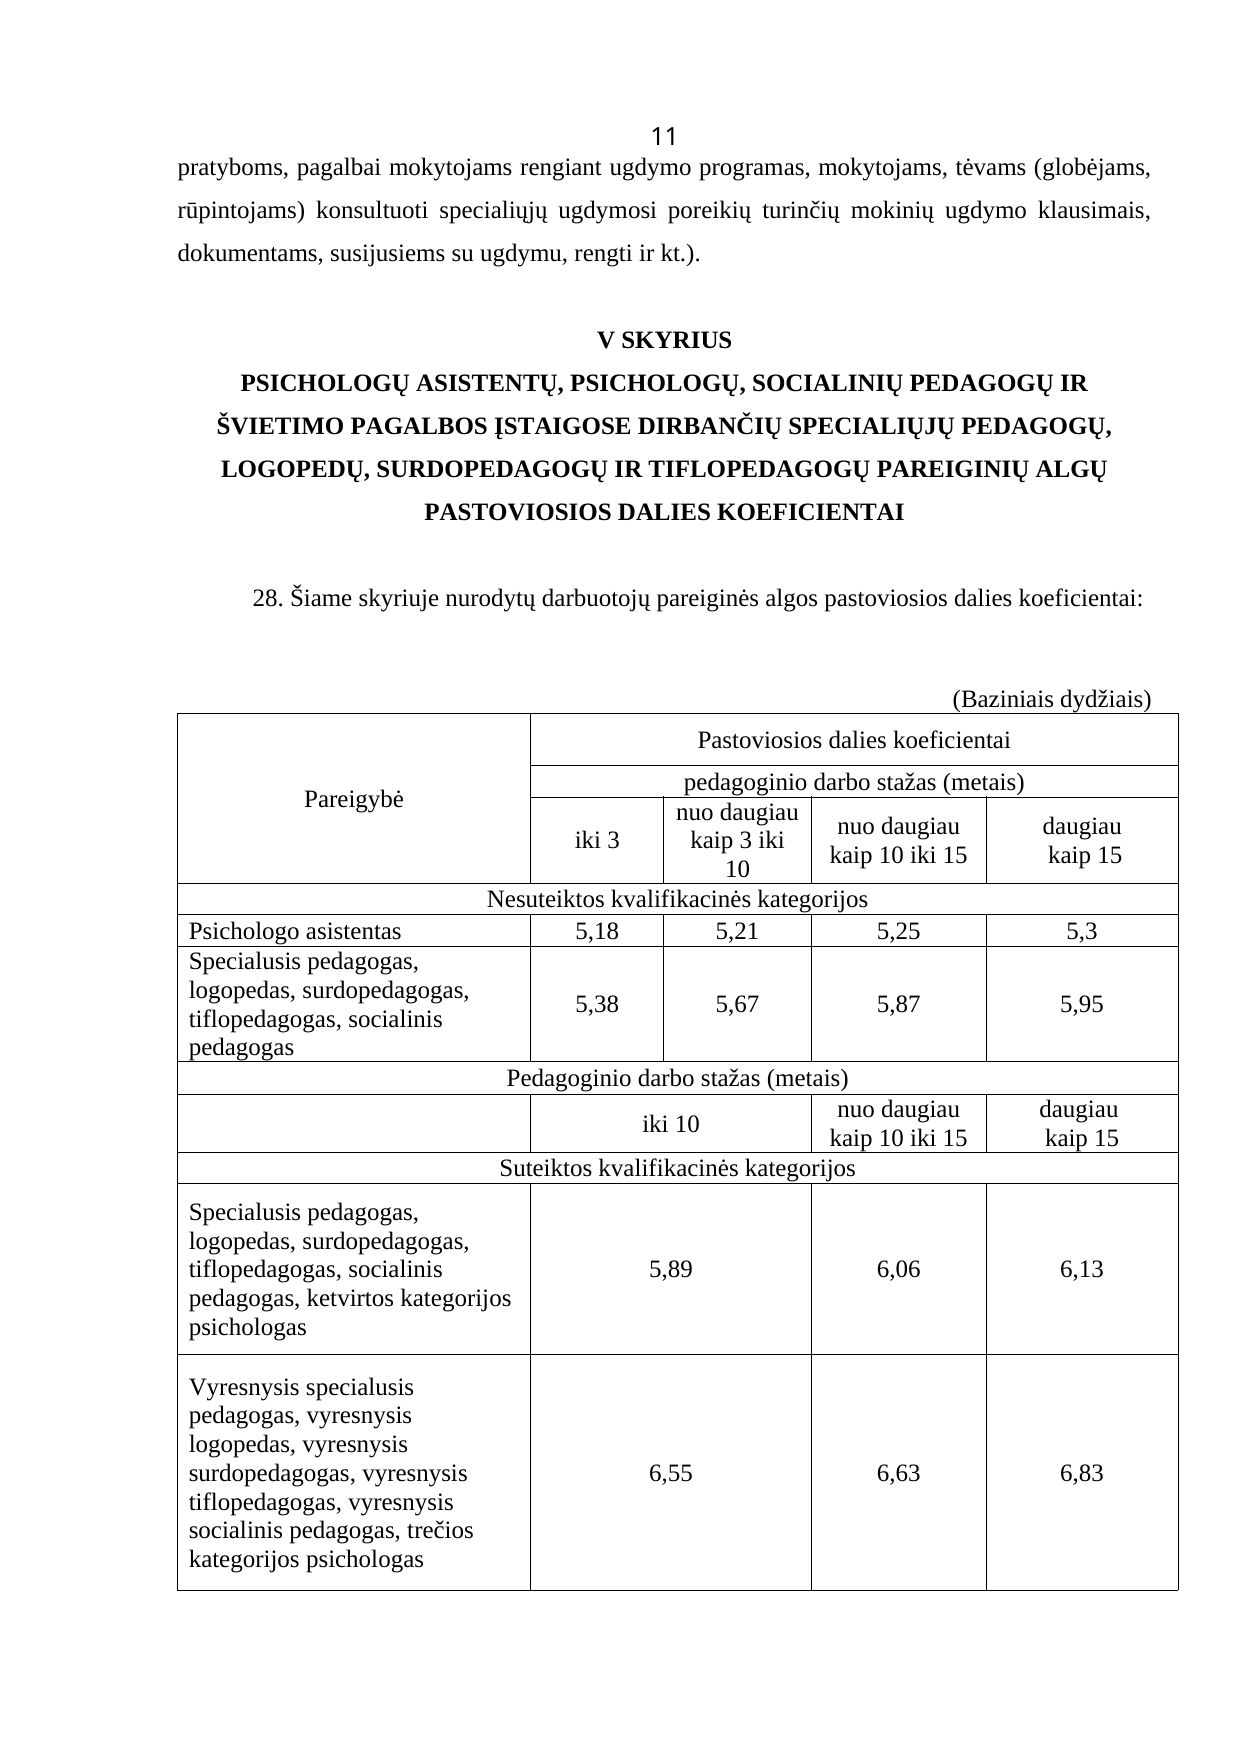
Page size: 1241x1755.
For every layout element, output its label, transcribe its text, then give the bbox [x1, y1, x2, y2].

table_cell 5,67 [664, 947, 811, 1061]
table_cell 5,95 [987, 947, 1178, 1061]
table_cell 5,87 [812, 947, 986, 1061]
table_cell Psichologo asistentas [178, 915, 530, 946]
table_cell 6,83 [987, 1355, 1178, 1590]
table_cell nuo daugiau kaip 3 iki 10 [664, 798, 811, 883]
table_cell 5,25 [812, 915, 986, 946]
table_cell daugiau kaip 15 [987, 798, 1178, 883]
text PSICHOLOGŲ ASISTENTŲ, PSICHOLOGŲ, SOCIALINIŲ PEDAGOGŲ IR ŠVIETIMO PAGALBOS ĮSTAIGOSE DIRBANČIŲ SPECIALIŲJŲ PEDAGOGŲ, LOGOPEDŲ, SURDOPEDAGOGŲ IR TIFLOPEDAGOGŲ PAREIGINIŲ ALGŲ PASTOVIOSIOS DALIES KOEFICIENTAI [177, 368, 1152, 526]
table_cell nuo daugiau kaip 10 iki 15 [812, 1095, 986, 1152]
table_cell 6,13 [987, 1184, 1178, 1354]
table_cell Specialusis pedagogas, logopedas, surdopedagogas, tiflopedagogas, socialinis pedagogas [178, 947, 530, 1061]
table_cell iki 10 [531, 1095, 811, 1152]
table_cell nuo daugiau kaip 10 iki 15 [812, 798, 986, 883]
table_cell daugiau kaip 15 [987, 1095, 1178, 1152]
table_cell Pedagoginio darbo stažas (metais) [178, 1062, 1178, 1094]
table_cell Suteiktos kvalifikacinės kategorijos [178, 1153, 1178, 1183]
text 28. Šiame skyriuje nurodytų darbuotojų pareiginės algos pastoviosios dalies koeficientai: [177, 583, 1152, 612]
table_cell 5,89 [531, 1184, 811, 1354]
table_cell 5,38 [531, 947, 663, 1061]
table_cell 5,21 [664, 915, 811, 946]
table_cell 6,55 [531, 1355, 811, 1590]
table_cell 5,18 [531, 915, 663, 946]
table_cell pedagoginio darbo stažas (metais) [531, 766, 1178, 796]
table_cell Nesuteiktos kvalifikacinės kategorijos [178, 884, 1178, 914]
table_cell Specialusis pedagogas, logopedas, surdopedagogas, tiflopedagogas, socialinis pedagogas, ketvirtos kategorijos psichologas [178, 1184, 530, 1354]
table_header Pareigybė [178, 714, 530, 883]
table_cell iki 3 [531, 798, 663, 883]
text pratyboms, pagalbai mokytojams rengiant ugdymo programas, mokytojams, tėvams (globėjams, rūpintojams) konsultuoti specialiųjų ugdymosi poreikių turinčių mokinių ugdymo klausimais, dokumentams, susijusiems su ugdymu, rengti ir kt.). [177, 152, 1152, 267]
text (Baziniais dydžiais) [177, 684, 1152, 713]
table_cell Vyresnysis specialusis pedagogas, vyresnysis logopedas, vyresnysis surdopedagogas, vyresnysis tiflopedagogas, vyresnysis socialinis pedagogas, trečios kategorijos psichologas [178, 1355, 530, 1590]
table_cell 6,06 [812, 1184, 986, 1354]
text V SKYRIUS [177, 325, 1152, 353]
table_cell 5,3 [987, 915, 1178, 946]
table_cell 6,63 [812, 1355, 986, 1590]
table_header Pastoviosios dalies koeficientai [531, 714, 1178, 765]
table_cell [178, 1095, 530, 1152]
